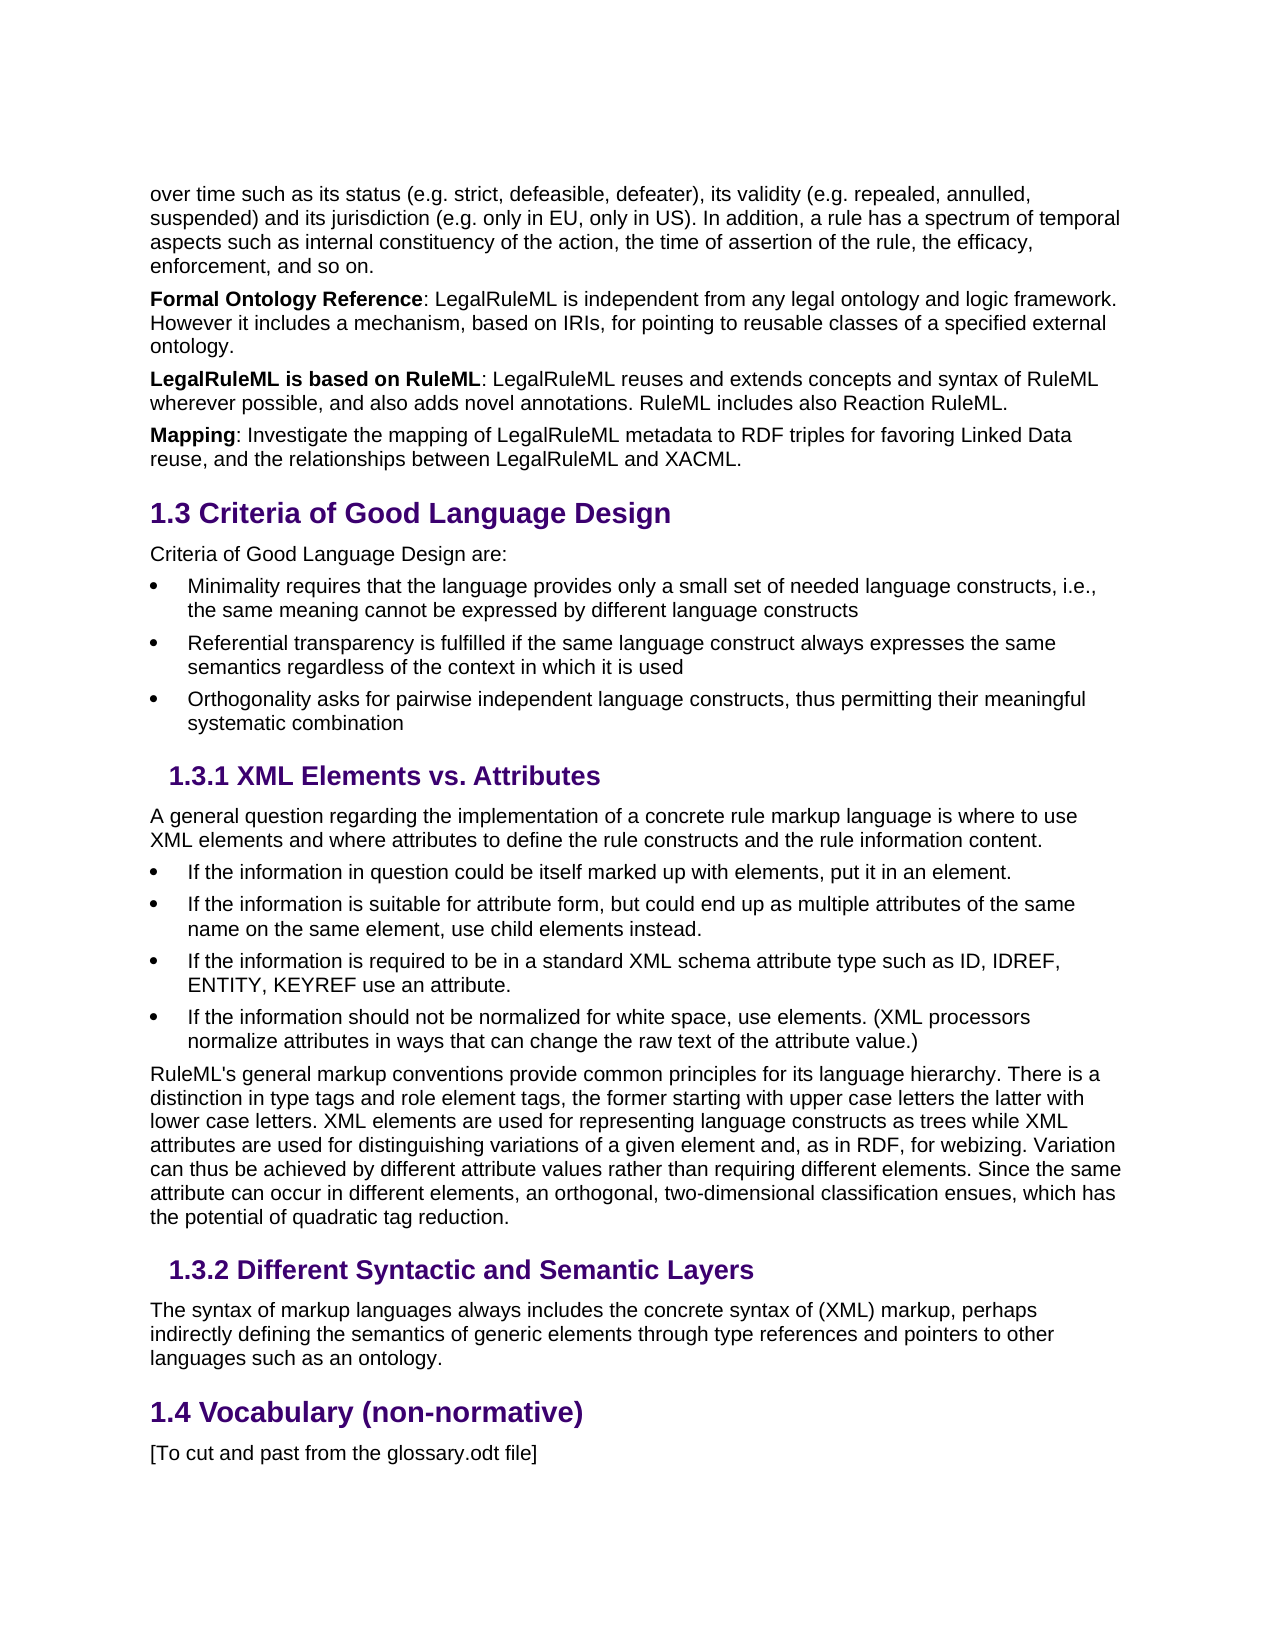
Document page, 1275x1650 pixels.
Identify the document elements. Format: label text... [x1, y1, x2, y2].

text over time such as its status (e.g. strict, defeasible, defeater), its validity (e.g. repealed, annulled, suspended) and its jurisdiction (e.g. only in EU, only in US). In addition, a rule has a spectrum of temporal aspects such as internal constituency of the action, the time of assertion of the rule, the efficacy, enforcement, and so on. [150, 182, 1125, 278]
list Referential transparency is fulfilled if the same language construct always expresses the same semantics regardless of the context in which it is used [150, 631, 1125, 678]
text Mapping: Investigate the mapping of LegalRuleML metadata to RDF triples for favoring Linked Data reuse, and the relationships between LegalRuleML and XACML. [150, 423, 1125, 471]
list If the information is suitable for attribute form, but could end up as multiple attributes of the same name on the same element, use child elements instead. [150, 892, 1125, 940]
list If the information is required to be in a standard XML schema attribute type such as ID, IDREF, ENTITY, KEYREF use an attribute. [150, 949, 1125, 997]
text Criteria of Good Language Design are: [150, 542, 1125, 566]
text [To cut and past from the glossary.odt file] [150, 1441, 1125, 1465]
list If the information in question could be itself marked up with elements, put it in an element. [150, 860, 1125, 884]
list Orthogonality asks for pairwise independent language constructs, thus permitting their meaningful systematic combination [150, 687, 1125, 735]
text A general question regarding the implementation of a concrete rule markup language is where to use XML elements and where attributes to define the rule constructs and the rule information content. [150, 804, 1125, 852]
text The syntax of markup languages always includes the concrete syntax of (XML) markup, perhaps indirectly defining the semantics of generic elements through type references and pointers to other languages such as an ontology. [150, 1298, 1125, 1370]
text Formal Ontology Reference: LegalRuleML is independent from any legal ontology and logic framework. However it includes a mechanism, based on IRIs, for pointing to reusable classes of a specified external ontology. [150, 286, 1125, 358]
subtitle Criteria of Good Language Design [150, 496, 1125, 529]
list If the information should not be normalized for white space, use elements. (XML processors normalize attributes in ways that can change the raw text of the attribute value.) [150, 1005, 1125, 1053]
subtitle Vocabulary (non-normative) [150, 1395, 1125, 1428]
list Minimality requires that the language provides only a small set of needed language constructs, i.e., the same meaning cannot be expressed by different language constructs [150, 574, 1125, 622]
text RuleML's general markup conventions provide common principles for its language hierarchy. There is a distinction in type tags and role element tags, the former starting with upper case letters the latter with lower case letters. XML elements are used for representing language constructs as trees while XML attributes are used for distinguishing variations of a given element and, as in RDF, for webizing. Variation can thus be achieved by different attribute values rather than requiring different elements. Since the same attribute can occur in different elements, an orthogonal, two-dimensional classification ensues, which has the potential of quadratic tag reduction. [150, 1061, 1125, 1229]
subtitle Different Syntactic and Semantic Layers [169, 1254, 1125, 1285]
text LegalRuleML is based on RuleML: LegalRuleML reuses and extends concepts and syntax of RuleML wherever possible, and also adds novel annotations. RuleML includes also Reaction RuleML. [150, 367, 1125, 414]
subtitle XML Elements vs. Attributes [169, 760, 1125, 791]
